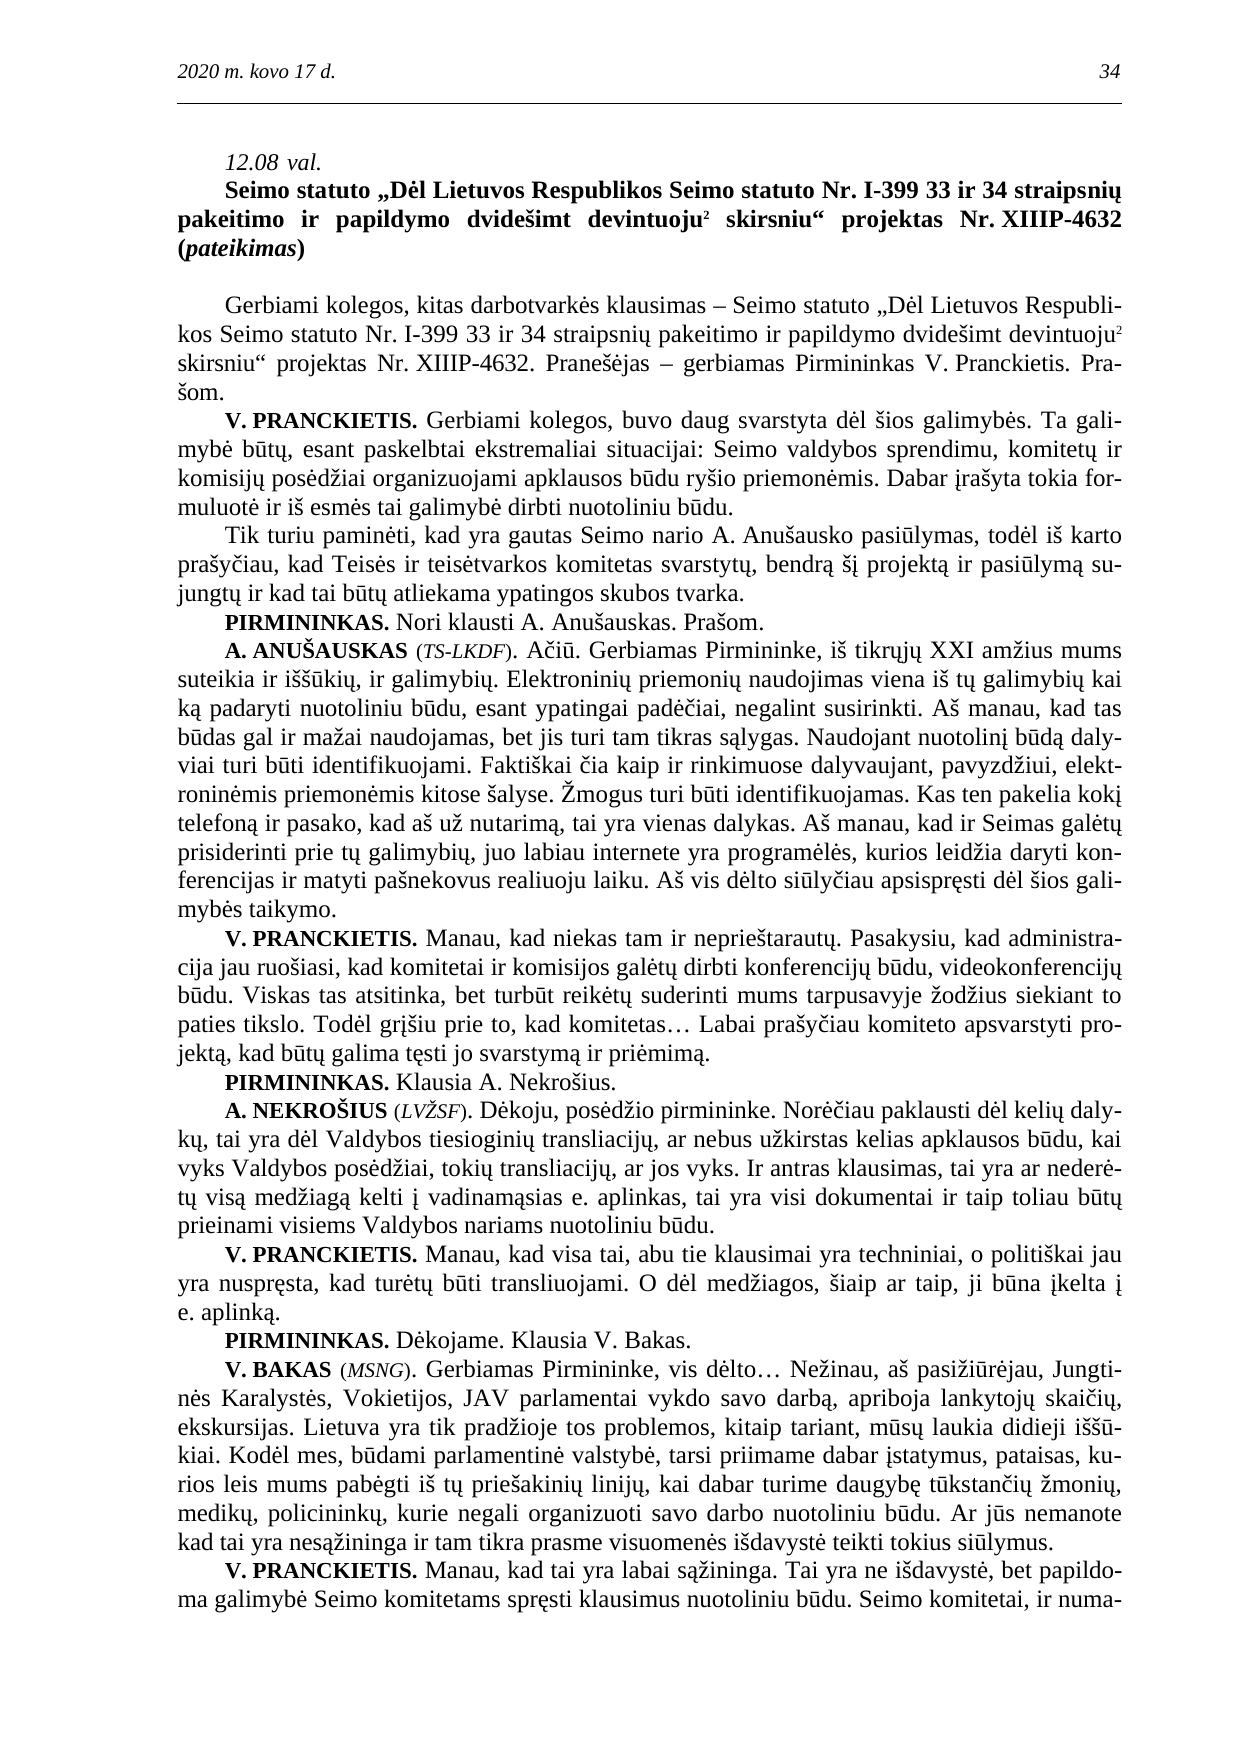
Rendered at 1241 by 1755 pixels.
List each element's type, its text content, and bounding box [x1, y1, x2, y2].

text V. PRANCKIETIS. Ma­nau, kad tai yra la­bai są­ži­nin­ga. Tai yra ne iš­da­vys­tė, bet pa­pil­do­ma ga­li­my­bė Sei­mo ko­mi­te­tams spręs­ti klau­si­mus nuo­to­li­niu bū­du. Sei­mo ko­mi­te­tai, ir nu­ma­ [177, 1555, 1122, 1613]
text A. ANUŠAUSKAS (TS-LKDF). Ačiū. Ger­bia­mas Pir­mi­nin­ke, iš tik­rų­jų XXI am­žius mums su­tei­kia ir iš­šū­kių, ir ga­li­my­bių. Elek­tro­ni­nių prie­mo­nių nau­do­ji­mas vie­na iš tų ga­li­my­bių kai ką pa­da­ry­ti nuo­to­li­niu bū­du, esant ypa­tin­gai pa­dė­čiai, ne­ga­lint su­si­rink­ti. Aš ma­nau, kad tas bū­das gal ir ma­žai nau­do­ja­mas, bet jis tu­ri tam tik­ras są­ly­gas. Nau­do­jant nuo­to­li­nį bū­dą da­ly­viai tu­ri bū­ti iden­ti­fi­kuo­ja­mi. Fak­tiš­kai čia kaip ir rin­ki­muo­se da­ly­vau­jant, pa­vyz­džiui, elek­t­ro­ni­nė­mis prie­mo­nė­mis ki­to­se ša­ly­se. Žmo­gus tu­ri bū­ti iden­ti­fi­kuo­ja­mas. Kas ten pa­ke­lia ko­kį te­le­fo­ną ir pa­sa­ko, kad aš už nu­ta­ri­mą, tai yra vie­nas da­ly­kas. Aš ma­nau, kad ir Sei­mas ga­lė­tų pri­si­de­rin­ti prie tų ga­li­my­bių, juo la­biau in­ter­ne­te yra pro­gra­mė­lės, ku­rios lei­džia da­ry­ti kon­fe­ren­ci­jas ir ma­ty­ti pa­šne­ko­vus re­a­liuo­ju lai­ku. Aš vis dėl­to siū­ly­čiau ap­si­spręs­ti dėl šios ga­li­my­bės tai­ky­mo. [177, 635, 1122, 923]
text A. NEKROŠIUS (LVŽSF). Dė­ko­ju, po­sė­džio pir­mi­nin­ke. No­rė­čiau pa­klaus­ti dėl ke­lių da­ly­kų, tai yra dėl Val­dy­bos tie­sio­gi­nių tran­slia­ci­jų, ar ne­bus už­kirs­tas ke­lias ap­klau­sos bū­du, kai vyks Val­dy­bos po­sė­džiai, to­kių tran­slia­ci­jų, ar jos vyks. Ir ant­ras klau­si­mas, tai yra ar ne­de­rė­tų vi­są me­džia­gą kel­ti į va­di­na­mą­sias e. ap­lin­kas, tai yra vi­si do­ku­men­tai ir taip to­liau bū­tų pri­ei­na­mi vi­siems Val­dy­bos na­riams nuo­to­li­niu bū­du. [177, 1095, 1122, 1239]
text PIRMININKAS. Dė­ko­ja­me. Klau­sia V. Ba­kas. [177, 1325, 1122, 1354]
text Ger­bia­mi ko­le­gos, ki­tas dar­bo­tvarkės klau­si­mas – Sei­mo sta­tu­to „Dėl Lie­tu­vos Res­pub­li­kos Sei­mo sta­tu­to Nr. I-399 33 ir 34 straips­nių pa­kei­ti­mo ir pa­pil­dy­mo dvi­de­šimt de­vin­tuo­ju2 skir­sniu“ pro­jek­tas Nr. XIIIP-4632. Pra­ne­šė­jas – ger­bia­mas Pir­mi­nin­kas V. Pranc­kie­tis. Pra­šom. [177, 290, 1122, 405]
text V. PRANCKIETIS. Ma­nau, kad nie­kas tam ir ne­pri­eš­ta­rau­tų. Pa­sa­ky­siu, kad ad­mi­nist­ra­ci­ja jau ruo­šia­si, kad ko­mi­te­tai ir ko­mi­si­jos ga­lė­tų dirb­ti kon­fe­ren­ci­jų bū­du, vi­de­o­kon­fe­ren­ci­jų bū­du. Vis­kas tas at­si­tin­ka, bet tur­būt rei­kė­tų su­de­rin­ti mums tar­pu­sa­vy­je žo­džius sie­kiant to pa­ties tiks­lo. To­dėl grį­šiu prie to, kad ko­mi­te­tas… La­bai pra­šy­čiau ko­mi­te­to ap­svars­ty­ti pro­jek­tą, kad bū­tų ga­li­ma tęs­ti jo svars­ty­mą ir pri­ėmi­mą. [177, 923, 1122, 1067]
text PIRMININKAS. No­ri klaus­ti A. Anu­šaus­kas. Pra­šom. [177, 607, 1122, 635]
text V. PRANCKIETIS. Ger­bia­mi ko­le­gos, bu­vo daug svars­ty­ta dėl šios ga­li­my­bės. Ta ga­li­my­bė bū­tų, esant pa­skelb­tai eks­tre­ma­liai si­tu­a­ci­jai: Sei­mo val­dy­bos spren­di­mu, ko­mi­te­tų ir ko­mi­si­jų po­sė­džiai or­ga­ni­zuo­ja­mi ap­klau­sos bū­du ry­šio prie­mo­nė­mis. Da­bar įra­šy­ta to­kia for­mu­luo­tė ir iš es­mės tai ga­li­my­bė dirb­ti nuo­to­li­niu bū­du. [177, 405, 1122, 520]
text Tik tu­riu pa­mi­nė­ti, kad yra gau­tas Sei­mo na­rio A. Anu­šaus­ko pa­siū­ly­mas, to­dėl iš kar­to pra­šy­čiau, kad Tei­sės ir tei­sėt­var­kos ko­mi­te­tas svars­ty­tų, ben­drą šį pro­jek­tą ir pa­siū­ly­mą su­jung­tų ir kad tai bū­tų at­lie­ka­ma ypa­tin­gos sku­bos tvar­ka. [177, 520, 1122, 607]
text PIRMININKAS. Klau­sia A. Ne­kro­šius. [177, 1067, 1122, 1095]
text Sei­mo sta­tu­to „Dėl Lie­tu­vos Res­pub­li­kos Sei­mo sta­tu­to Nr. I-399 33 ir 34 straips­nių pa­kei­ti­mo ir pa­pil­dy­mo dvi­de­šimt de­vin­tuo­ju2 skir­sniu“ pro­jek­tas Nr. XIIIP-4632 (pateiki­mas) [177, 175, 1122, 262]
text 12.08 val. [224, 148, 1122, 175]
text V. PRANCKIETIS. Ma­nau, kad vi­sa tai, abu tie klau­si­mai yra tech­ni­niai, o po­li­tiš­kai jau yra nu­spręs­ta, kad tu­rė­tų bū­ti tran­sliuo­ja­mi. O dėl me­džia­gos, šiaip ar taip, ji bū­na įkel­ta į e. ap­lin­ką. [177, 1239, 1122, 1325]
text V. BAKAS (MSNG). Ger­bia­mas Pir­mi­nin­ke, vis dėl­to… Ne­ži­nau, aš pa­si­žiū­rė­jau, Jung­ti­nės Ka­ra­lys­tės, Vo­kie­ti­jos, JAV par­la­men­tai vyk­do sa­vo dar­bą, ap­ri­bo­ja lan­ky­to­jų skai­čių, eks­kur­si­jas. Lie­tu­va yra tik pra­džio­je tos pro­ble­mos, ki­taip ta­riant, mū­sų lau­kia di­die­ji iš­šū­kiai. Ko­dėl mes, bū­da­mi par­la­men­ti­nė vals­ty­bė, tar­si pri­ima­me da­bar įsta­ty­mus, pa­tai­sas, ku­rios leis mums pa­bėg­ti iš tų prie­ša­ki­nių li­ni­jų, kai da­bar tu­ri­me dau­gy­bę tūks­tan­čių žmo­nių, me­di­kų, po­li­ci­nin­kų, ku­rie ne­ga­li or­ga­ni­zuo­ti sa­vo dar­bo nuo­to­li­niu bū­du. Ar jūs ne­ma­no­te kad tai yra ne­są­ži­nin­ga ir tam tik­ra pras­me vi­suo­me­nės iš­da­vys­tė teik­ti to­kius siū­ly­mus. [177, 1354, 1122, 1555]
